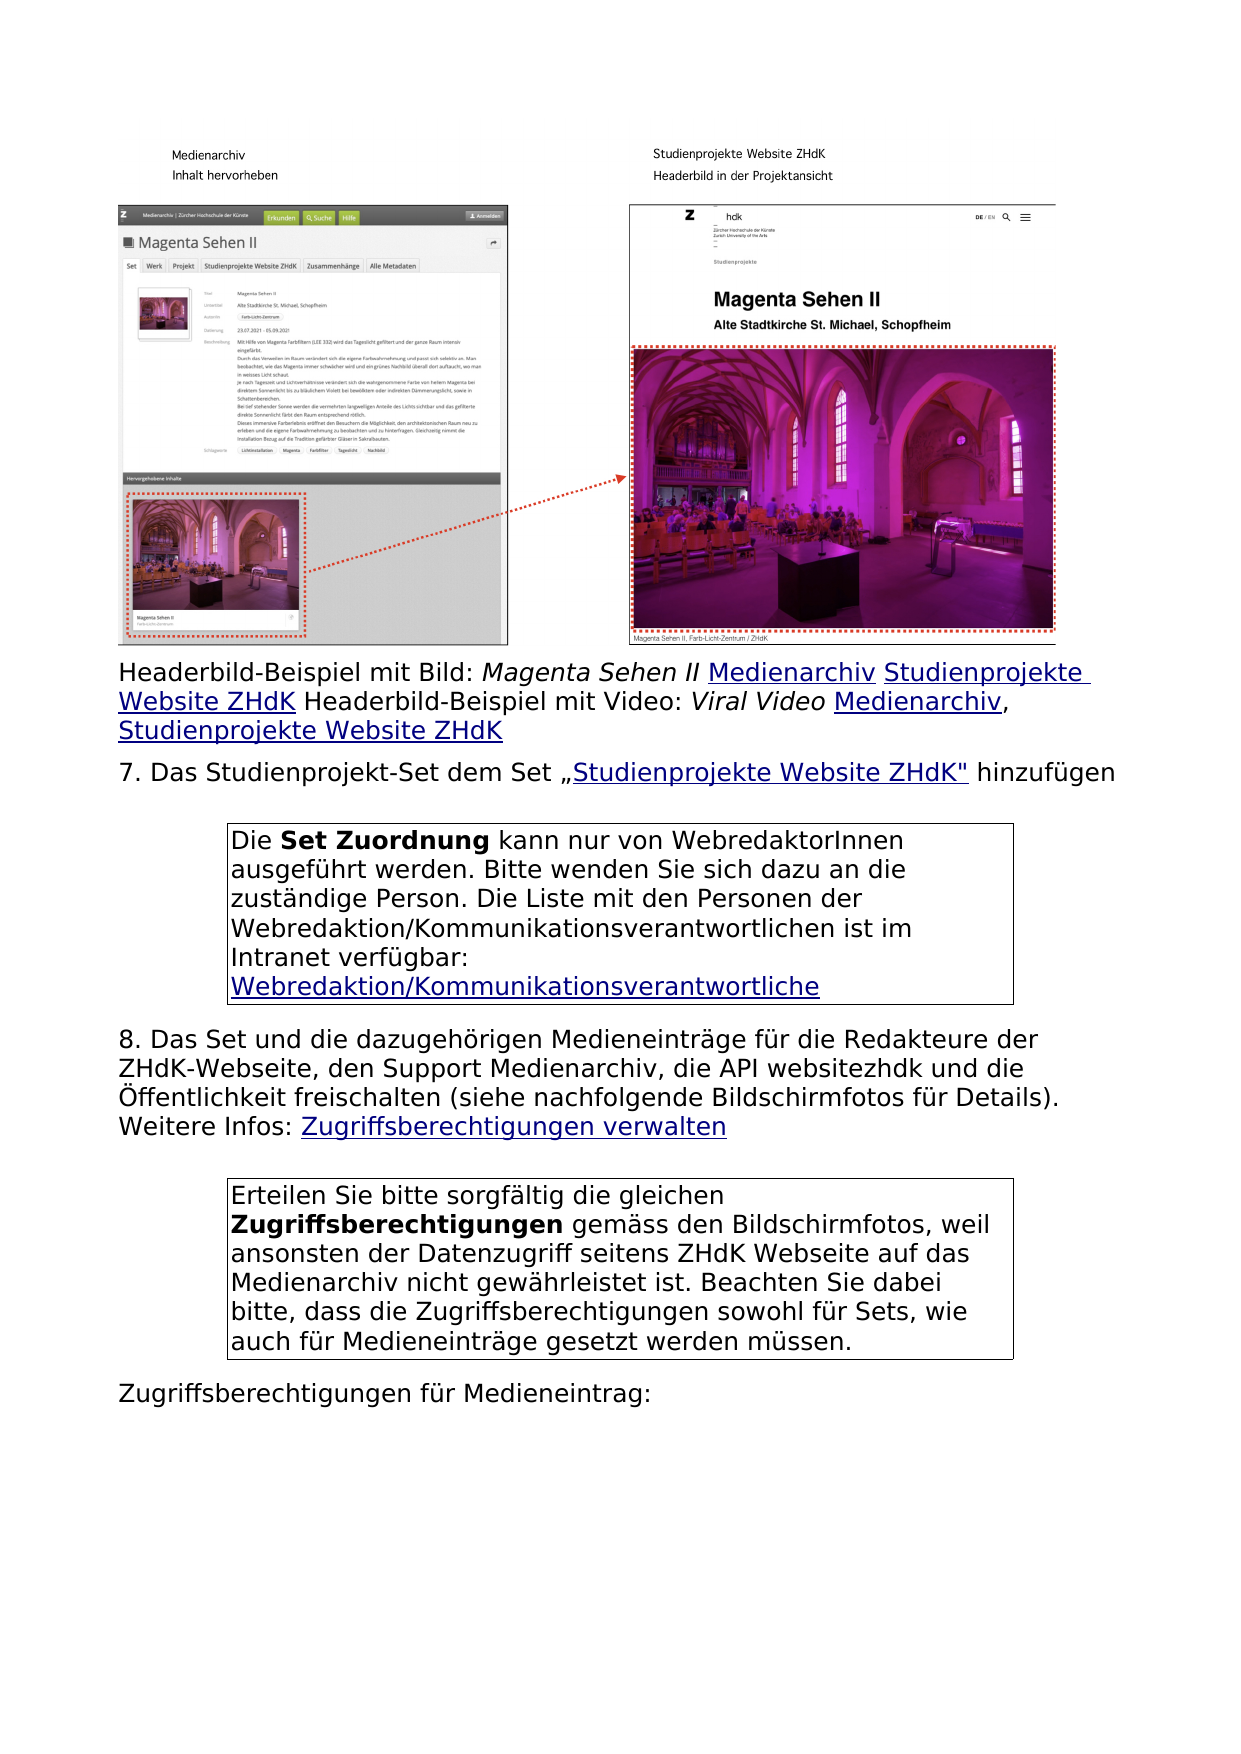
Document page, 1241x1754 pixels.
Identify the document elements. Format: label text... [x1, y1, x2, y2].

text 7. Das Studienprojekt-Set dem Set „Studienprojekte Website ZHdK" hinzufügen [118, 758, 1122, 787]
text Zugriffsberechtigungen für Medieneintrag: [118, 1154, 1122, 1409]
table_header Die Set Zuordnung kann nur von WebredaktorInnen ausgeführt werden. Bitte wenden Sie sich dazu an die zuständige Person. Die Liste mit den Personen der Webredaktion/Kommunikationsverantwortlichen ist im Intranet verfügbar: Webredaktion/Kommunikationsverantwortliche [228, 824, 1013, 1004]
table_header Erteilen Sie bitte sorgfältig die gleichen Zugriffsberechtigungen gemäss den Bildschirmfotos, weil ansonsten der Datenzugriff seitens ZHdK Webseite auf das Medienarchiv nicht gewährleistet ist. Beachten Sie dabei bitte, dass die Zugriffsberechtigungen sowohl für Sets, wie auch für Medieneinträge gesetzt werden müssen. [228, 1179, 1013, 1359]
picture [118, 118, 1056, 646]
text Headerbild-Beispiel mit Bild: Magenta Sehen II Medienarchiv Studienprojekte Website ZHdK Headerbild-Beispiel mit Video: Viral Video Medienarchiv, Studienprojekte Website ZHdK [118, 658, 1122, 746]
text 8. Das Set und die dazugehörigen Medieneinträge für die Redakteure der ZHdK-Webseite, den Support Medienarchiv, die API websitezhdk und die Öffentlichkeit freischalten (siehe nachfolgende Bildschirmfotos für Details). Weitere Infos: Zugriffsberechtigungen verwalten [118, 800, 1122, 1142]
